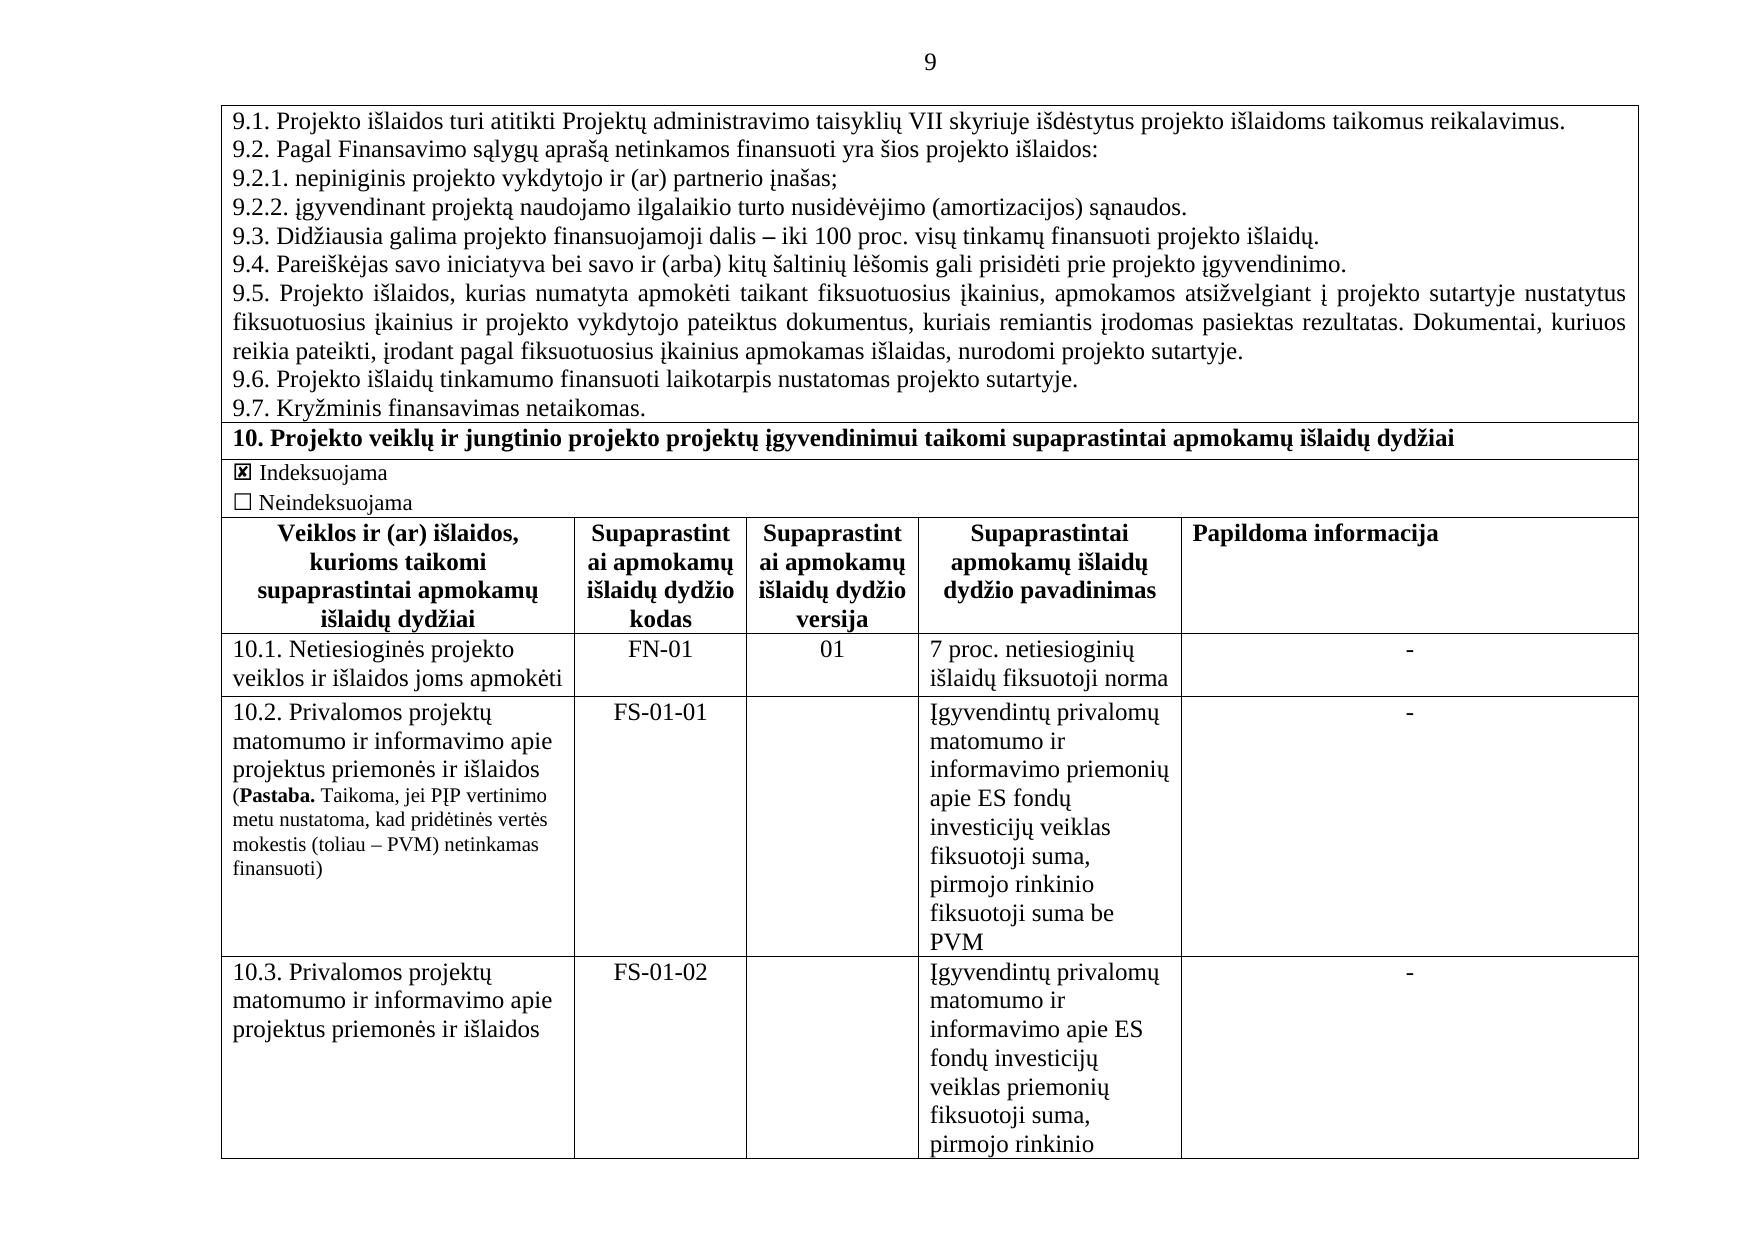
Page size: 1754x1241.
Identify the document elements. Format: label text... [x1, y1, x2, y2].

table_cell 10.3. Privalomos projektų matomumo ir informavimo apie projektus priemonės ir išlaidos [222, 957, 574, 1158]
table_cell 7 proc. netiesioginių išlaidų fiksuotoji norma [919, 634, 1181, 696]
table_cell Įgyvendintų privalomų matomumo ir informavimo priemonių apie ES fondų investicijų veiklas fiksuotoji suma, pirmojo rinkinio fiksuotoji suma be PVM [919, 697, 1181, 956]
table_cell Supaprastintai apmokamų išlaidų dydžio pavadinimas [919, 518, 1181, 633]
table_cell [747, 957, 918, 1158]
table_cell Papildoma informacija [1182, 518, 1638, 633]
table_cell 10. Projekto veiklų ir jungtinio projekto projektų įgyvendinimui taikomi supaprastintai apmokamų išlaidų dydžiai [222, 423, 1638, 458]
table_cell 9.1. Projekto išlaidos turi atitikti Projektų administravimo taisyklių VII skyriuje išdėstytus projekto išlaidoms taikomus reikalavimus. 9.2. Pagal Finansavimo sąlygų aprašą netinkamos finansuoti yra šios projekto išlaidos: 9.2.1. nepiniginis projekto vykdytojo ir (ar) partnerio įnašas; 9.2.2. įgyvendinant projektą naudojamo ilgalaikio turto nusidėvėjimo (amortizacijos) sąnaudos. 9.3. Didžiausia galima projekto finansuojamoji dalis – iki 100 proc. visų tinkamų finansuoti projekto išlaidų. 9.4. Pareiškėjas savo iniciatyva bei savo ir (arba) kitų šaltinių lėšomis gali prisidėti prie projekto įgyvendinimo. 9.5. Projekto išlaidos, kurias numatyta apmokėti taikant fiksuotuosius įkainius, apmokamos atsižvelgiant į projekto sutartyje nustatytus fiksuotuosius įkainius ir projekto vykdytojo pateiktus dokumentus, kuriais remiantis įrodomas pasiektas rezultatas. Dokumentai, kuriuos reikia pateikti, įrodant pagal fiksuotuosius įkainius apmokamas išlaidas, nurodomi projekto sutartyje. 9.6. Projekto išlaidų tinkamumo finansuoti laikotarpis nustatomas projekto sutartyje. 9.7. Kryžminis finansavimas netaikomas. [222, 106, 1638, 422]
table_cell 10.1. Netiesioginės projekto veiklos ir išlaidos joms apmokėti [222, 634, 574, 696]
table_cell  Indeksuojama ☐ Neindeksuojama [222, 460, 1638, 517]
table_cell Supaprastintai apmokamų išlaidų dydžio versija [747, 518, 918, 633]
table_cell [747, 697, 918, 956]
table_cell 01 [747, 634, 918, 696]
table_cell - [1182, 634, 1638, 696]
table_cell Įgyvendintų privalomų matomumo ir informavimo apie ES fondų investicijų veiklas priemonių fiksuotoji suma, pirmojo rinkinio [919, 957, 1181, 1158]
table_cell Veiklos ir (ar) išlaidos, kurioms taikomi supaprastintai apmokamų išlaidų dydžiai [222, 518, 574, 633]
table_cell 10.2. Privalomos projektų matomumo ir informavimo apie projektus priemonės ir išlaidos (Pastaba. Taikoma, jei PĮP vertinimo metu nustatoma, kad pridėtinės vertės mokestis (toliau – PVM) netinkamas finansuoti) [222, 697, 574, 956]
table_cell FN-01 [575, 634, 746, 696]
table_cell FS-01-02 [575, 957, 746, 1158]
table_cell Supaprastintai apmokamų išlaidų dydžio kodas [575, 518, 746, 633]
table_cell FS-01-01 [575, 697, 746, 956]
table_cell - [1182, 957, 1638, 1158]
table_cell - [1182, 697, 1638, 956]
